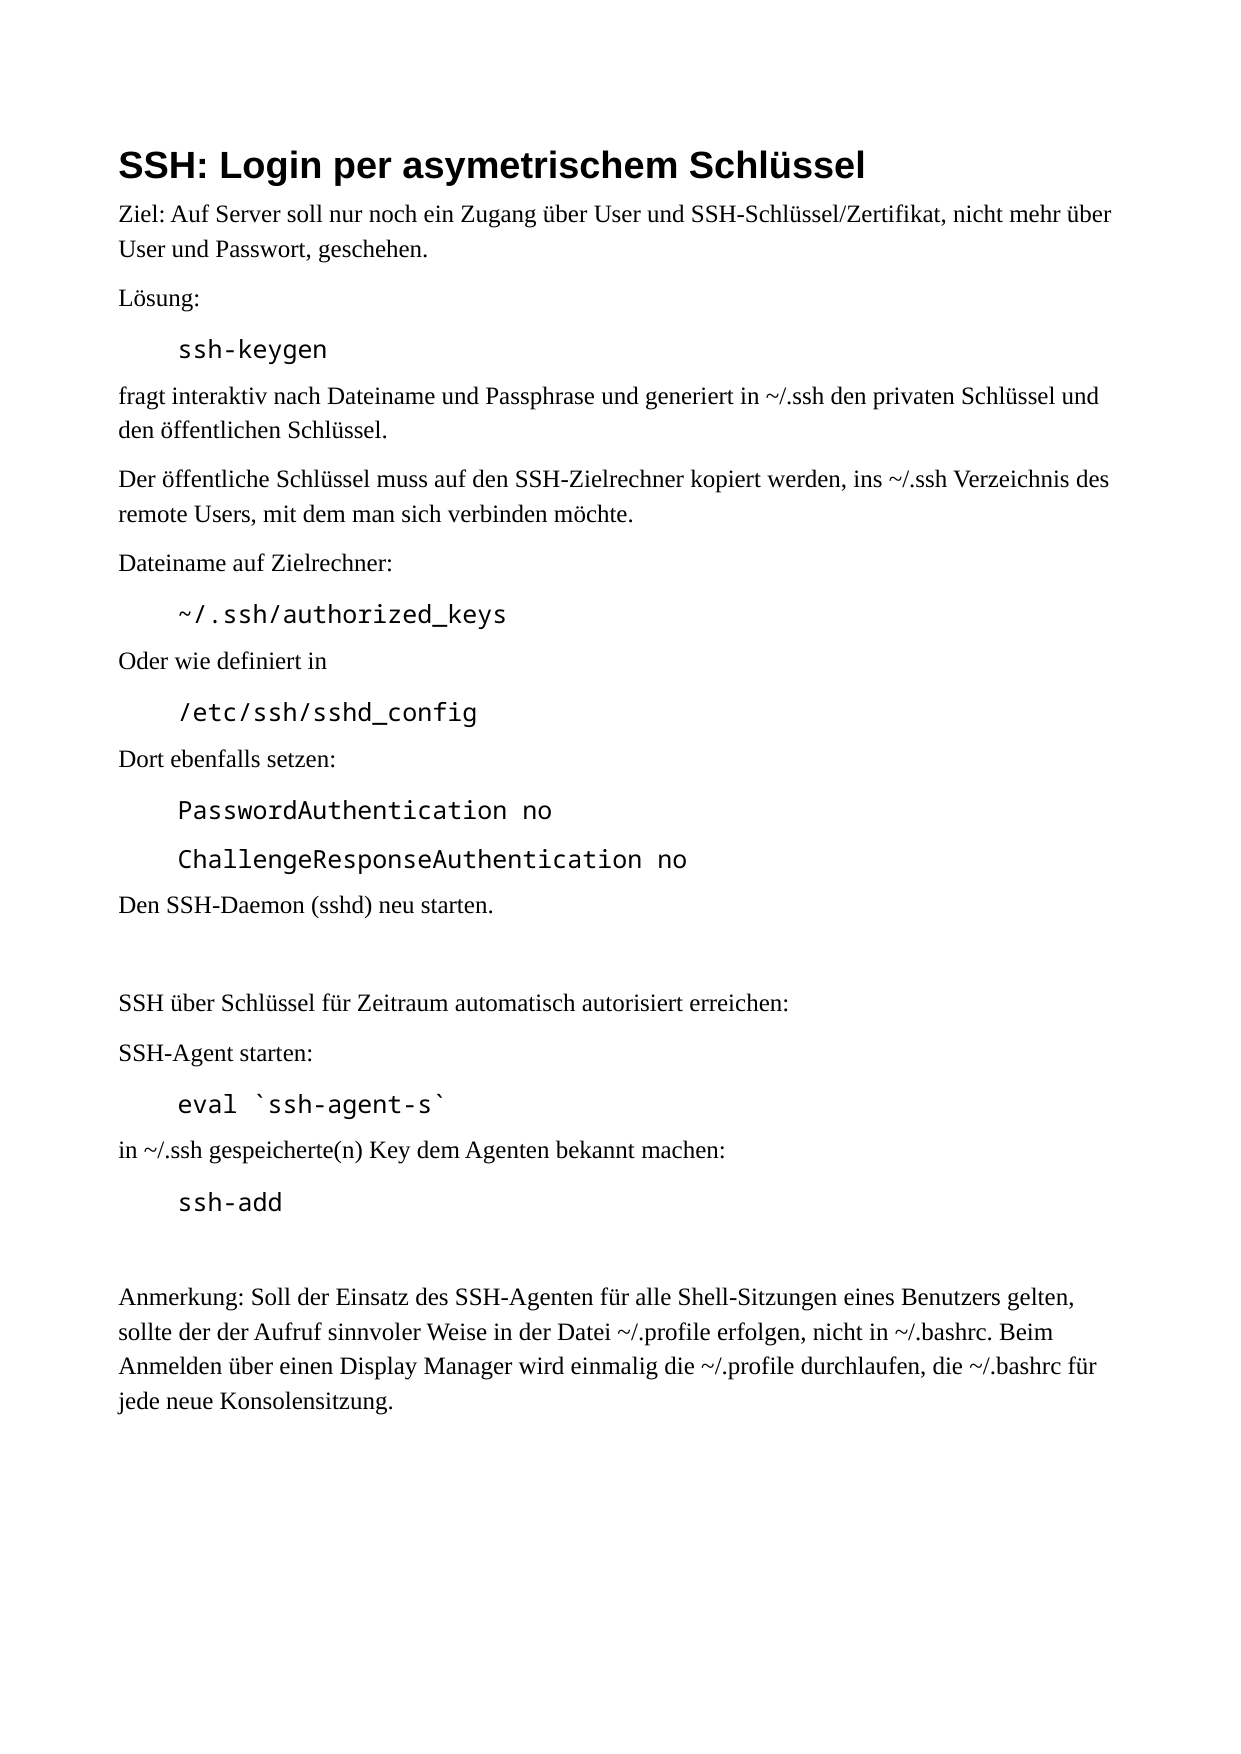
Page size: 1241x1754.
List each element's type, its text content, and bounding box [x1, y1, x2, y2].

text PasswordAuthentication no [177, 793, 1122, 827]
text Anmerkung: Soll der Einsatz des SSH-Agenten für alle Shell-Sitzungen eines Benutzers gelten, sollte der der Aufruf sinnvoler Weise in der Datei ~/.profile erfolgen, nicht in ~/.bashrc. Beim Anmelden über einen Display Manager wird einmalig die ~/.profile durchlaufen, die ~/.bashrc für jede neue Konsolensitzung. [118, 1282, 1122, 1415]
text ssh-keygen [177, 332, 1122, 366]
text Oder wie definiert in [118, 646, 1122, 674]
text ~/.ssh/authorized_keys [177, 597, 1122, 631]
text in ~/.ssh gespeicherte(n) Key dem Agenten bekannt machen: [118, 1136, 1122, 1164]
text Dort ebenfalls setzen: [118, 744, 1122, 772]
text fragt interaktiv nach Dateiname und Passphrase und generiert in ~/.ssh den privaten Schlüssel und den öffentlichen Schlüssel. [118, 381, 1122, 444]
text Den SSH-Daemon (sshd) neu starten. [118, 890, 1122, 919]
subtitle SSH: Login per asymetrischem Schlüssel [118, 143, 1122, 187]
text Ziel: Auf Server soll nur noch ein Zugang über User und SSH-Schlüssel/Zertifikat, nicht mehr über User und Passwort, geschehen. [118, 199, 1122, 262]
text Der öffentliche Schlüssel muss auf den SSH-Zielrechner kopiert werden, ins ~/.ssh Verzeichnis des remote Users, mit dem man sich verbinden möchte. [118, 464, 1122, 527]
text Dateiname auf Zielrechner: [118, 548, 1122, 577]
text eval `ssh-agent-s` [177, 1087, 1122, 1121]
text SSH-Agent starten: [118, 1038, 1122, 1066]
text SSH über Schlüssel für Zeitraum automatisch autorisiert erreichen: [118, 988, 1122, 1017]
text Lösung: [118, 283, 1122, 312]
text ChallengeResponseAuthentication no [177, 842, 1122, 876]
text /etc/ssh/sshd_config [177, 695, 1122, 729]
text ssh-add [177, 1184, 1122, 1219]
